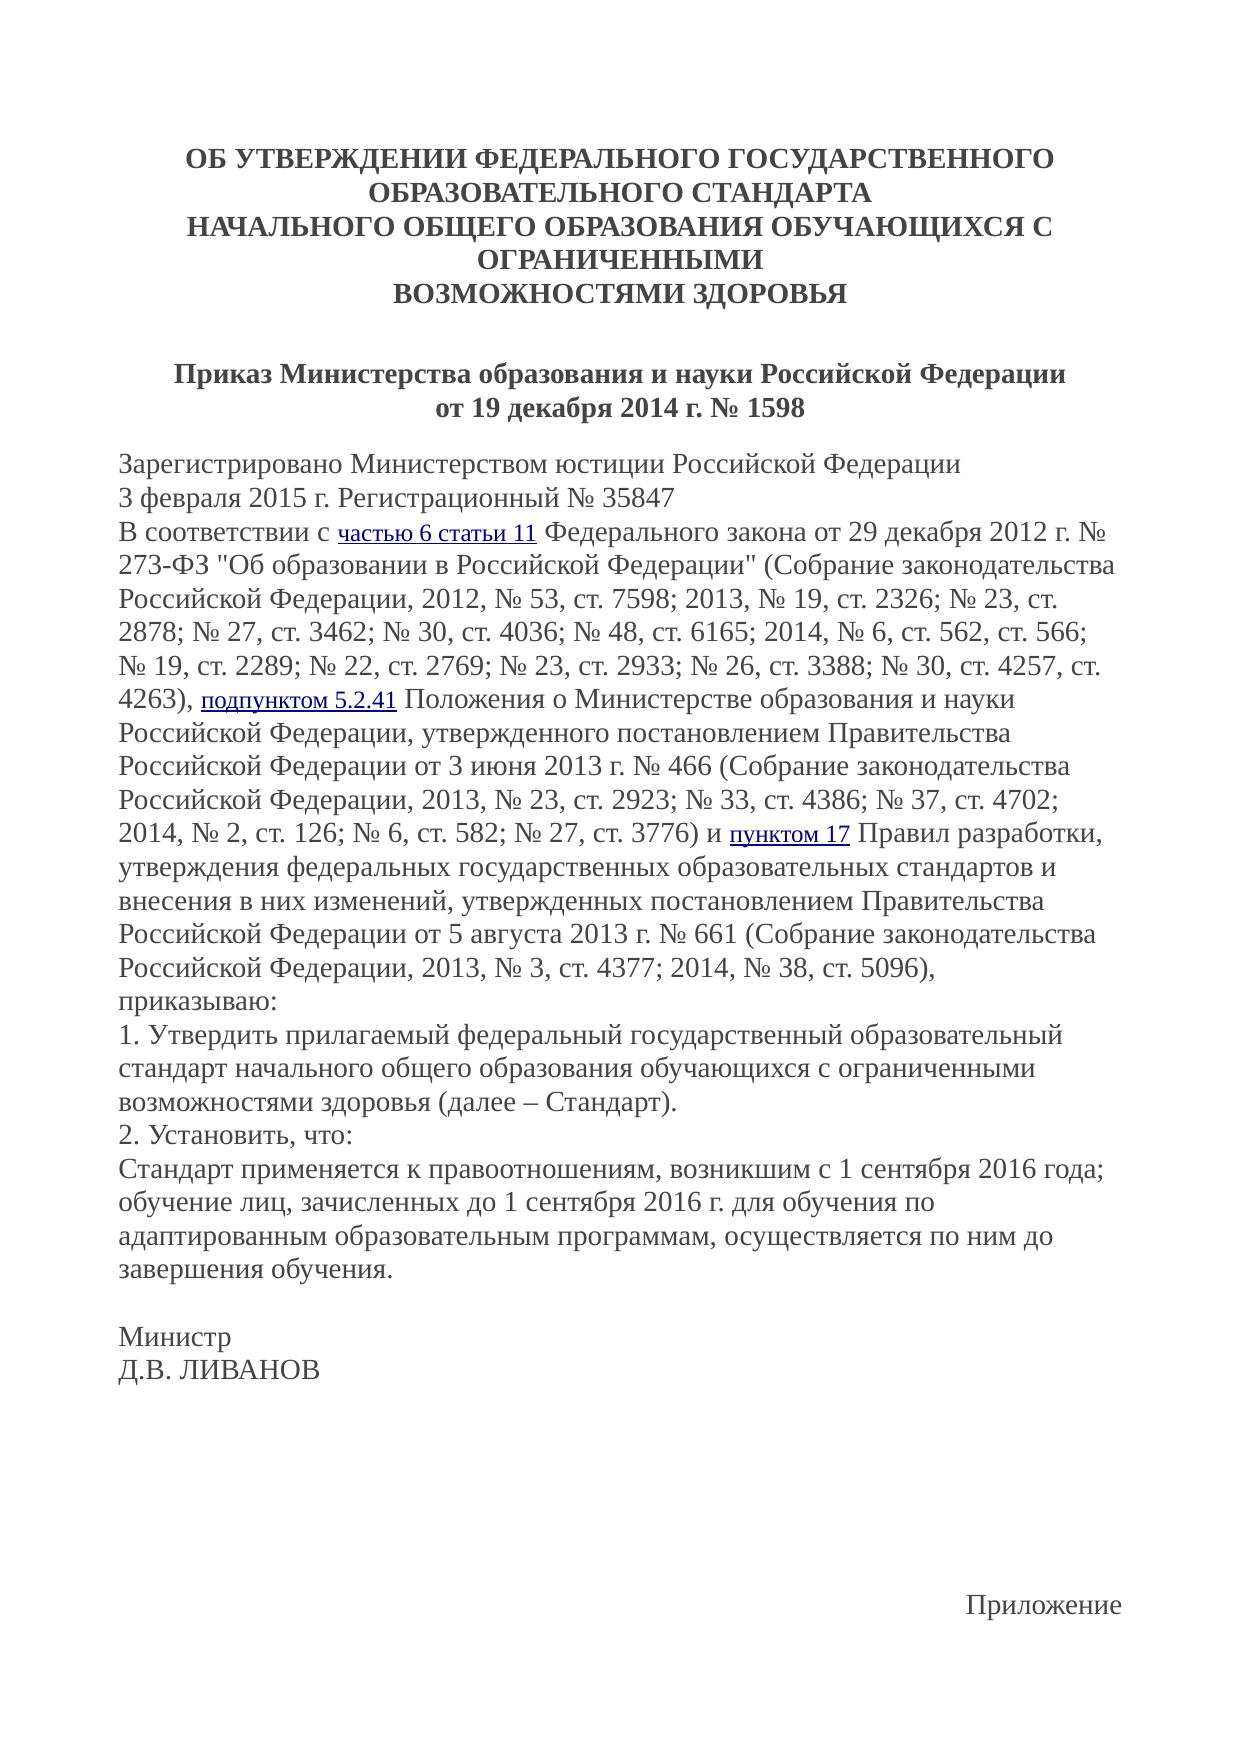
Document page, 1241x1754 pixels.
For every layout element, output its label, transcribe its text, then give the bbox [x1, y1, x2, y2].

text обучение лиц, зачисленных до 1 сентября 2016 г. для обучения по адаптированным образовательным программам, осуществляется по ним до завершения обучения. [118, 1184, 1122, 1285]
text ОБ УТВЕРЖДЕНИИ ФЕДЕРАЛЬНОГО ГОСУДАРСТВЕННОГО ОБРАЗОВАТЕЛЬНОГО СТАНДАРТА НАЧАЛЬНОГО ОБЩЕГО ОБРАЗОВАНИЯ ОБУЧАЮЩИХСЯ С ОГРАНИЧЕННЫМИ ВОЗМОЖНОСТЯМИ ЗДОРОВЬЯ [118, 142, 1122, 309]
text 1. Утвердить прилагаемый федеральный государственный образовательный стандарт начального общего образования обучающихся с ограниченными возможностями здоровья (далее – Стандарт). [118, 1017, 1122, 1117]
text Стандарт применяется к правоотношениям, возникшим с 1 сентября 2016 года; [118, 1151, 1122, 1184]
text В соответствии с частью 6 статьи 11 Федерального закона от 29 декабря 2012 г. № 273-ФЗ "Об образовании в Российской Федерации" (Собрание законодательства Российской Федерации, 2012, № 53, ст. 7598; 2013, № 19, ст. 2326; № 23, ст. 2878; № 27, ст. 3462; № 30, ст. 4036; № 48, ст. 6165; 2014, № 6, ст. 562, ст. 566; № 19, ст. 2289; № 22, ст. 2769; № 23, ст. 2933; № 26, ст. 3388; № 30, ст. 4257, ст. 4263), подпунктом 5.2.41 Положения о Министерстве образования и науки Российской Федерации, утвержденного постановлением Правительства Российской Федерации от 3 июня 2013 г. № 466 (Собрание законодательства Российской Федерации, 2013, № 23, ст. 2923; № 33, ст. 4386; № 37, ст. 4702; 2014, № 2, ст. 126; № 6, ст. 582; № 27, ст. 3776) и пунктом 17 Правил разработки, утверждения федеральных государственных образовательных стандартов и внесения в них изменений, утвержденных постановлением Правительства Российской Федерации от 5 августа 2013 г. № 661 (Собрание законодательства Российской Федерации, 2013, № 3, ст. 4377; 2014, № 38, ст. 5096), [118, 514, 1122, 983]
text Министр Д.В. ЛИВАНОВ [118, 1319, 1122, 1386]
text Приложение [118, 1587, 1122, 1621]
text приказываю: [118, 983, 1122, 1017]
text 2. Установить, что: [118, 1117, 1122, 1151]
text Зарегистрировано Министерством юстиции Российской Федерации 3 февраля 2015 г. Регистрационный № 35847 [118, 447, 1122, 514]
text Приказ Министерства образования и науки Российской Федерации от 19 декабря 2014 г. № 1598 [118, 356, 1122, 423]
